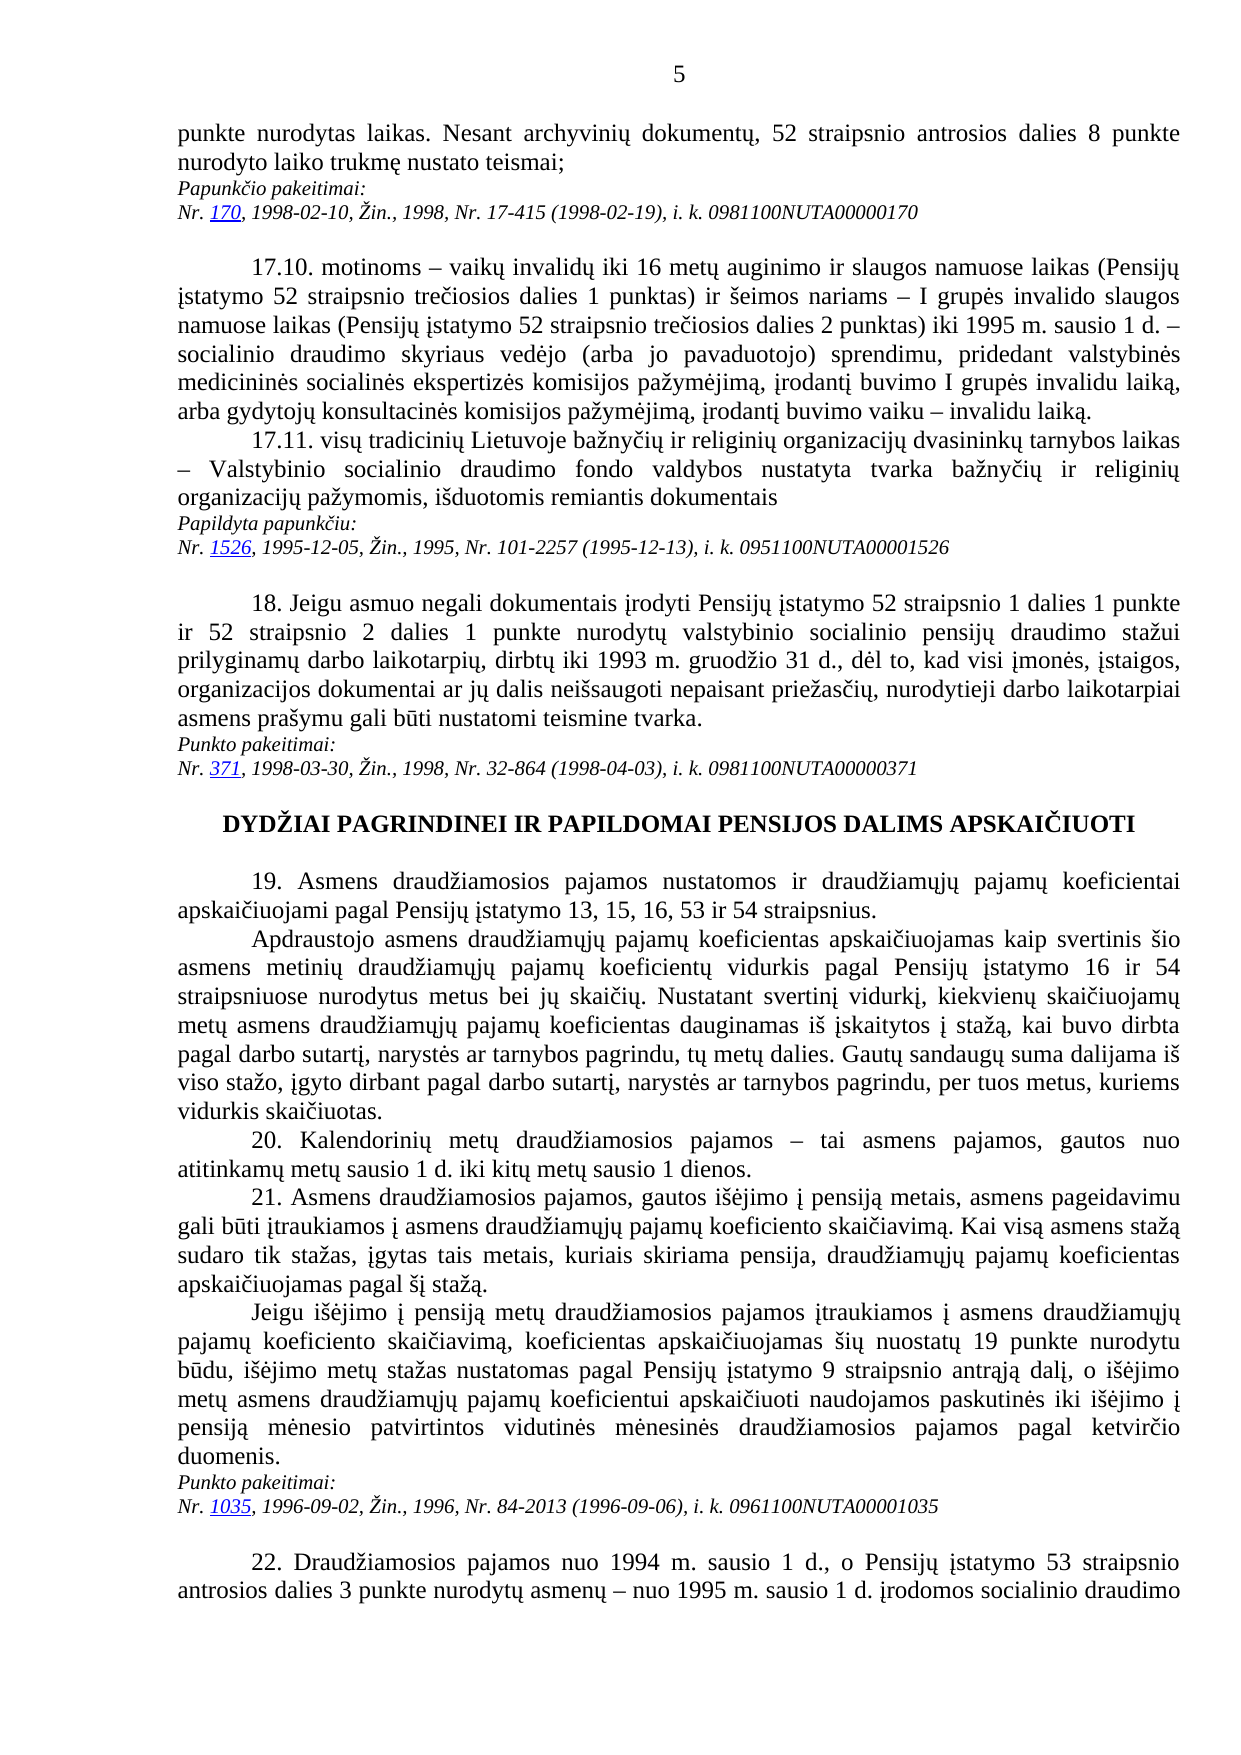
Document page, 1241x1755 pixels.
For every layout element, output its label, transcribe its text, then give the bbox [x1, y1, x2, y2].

text 22. Draudžiamosios pajamos nuo 1994 m. sausio 1 d., o Pensijų įstatymo 53 straipsnio antrosios dalies 3 punkte nurodytų asmenų – nuo 1995 m. sausio 1 d. įrodomos socialinio draudimo [177, 1547, 1181, 1604]
text Jeigu išėjimo į pensiją metų draudžiamosios pajamos įtraukiamos į asmens draudžiamųjų pajamų koeficiento skaičiavimą, koeficientas apskaičiuojamas šių nuostatų 19 punkte nurodytu būdu, išėjimo metų stažas nustatomas pagal Pensijų įstatymo 9 straipsnio antrąją dalį, o išėjimo metų asmens draudžiamųjų pajamų koeficientui apskaičiuoti naudojamos paskutinės iki išėjimo į pensiją mėnesio patvirtintos vidutinės mėnesinės draudžiamosios pajamos pagal ketvirčio duomenis. [177, 1297, 1181, 1470]
text 21. Asmens draudžiamosios pajamos, gautos išėjimo į pensiją metais, asmens pageidavimu gali būti įtraukiamos į asmens draudžiamųjų pajamų koeficiento skaičiavimą. Kai visą asmens stažą sudaro tik stažas, įgytas tais metais, kuriais skiriama pensija, draudžiamųjų pajamų koeficientas apskaičiuojamas pagal šį stažą. [177, 1182, 1181, 1297]
text Punkto pakeitimai: [177, 732, 1181, 756]
text Papunkčio pakeitimai: [177, 176, 1181, 200]
text Apdraustojo asmens draudžiamųjų pajamų koeficientas apskaičiuojamas kaip svertinis šio asmens metinių draudžiamųjų pajamų koeficientų vidurkis pagal Pensijų įstatymo 16 ir 54 straipsniuose nurodytus metus bei jų skaičių. Nustatant svertinį vidurkį, kiekvienų skaičiuojamų metų asmens draudžiamųjų pajamų koeficientas dauginamas iš įskaitytos į stažą, kai buvo dirbta pagal darbo sutartį, narystės ar tarnybos pagrindu, tų metų dalies. Gautų sandaugų suma dalijama iš viso stažo, įgyto dirbant pagal darbo sutartį, narystės ar tarnybos pagrindu, per tuos metus, kuriems vidurkis skaičiuotas. [177, 924, 1181, 1125]
text 17.10. motinoms – vaikų invalidų iki 16 metų auginimo ir slaugos namuose laikas (Pensijų įstatymo 52 straipsnio trečiosios dalies 1 punktas) ir šeimos nariams – I grupės invalido slaugos namuose laikas (Pensijų įstatymo 52 straipsnio trečiosios dalies 2 punktas) iki 1995 m. sausio 1 d. – socialinio draudimo skyriaus vedėjo (arba jo pavaduotojo) sprendimu, pridedant valstybinės medicininės socialinės ekspertizės komisijos pažymėjimą, įrodantį buvimo I grupės invalidu laiką, arba gydytojų konsultacinės komisijos pažymėjimą, įrodantį buvimo vaiku – invalidu laiką. [177, 252, 1181, 425]
text Nr. 170, 1998-02-10, Žin., 1998, Nr. 17-415 (1998-02-19), i. k. 0981100NUTA00000170 [177, 200, 1181, 224]
text Nr. 1035, 1996-09-02, Žin., 1996, Nr. 84-2013 (1996-09-06), i. k. 0961100NUTA00001035 [177, 1494, 1181, 1518]
text 19. Asmens draudžiamosios pajamos nustatomos ir draudžiamųjų pajamų koeficientai apskaičiuojami pagal Pensijų įstatymo 13, 15, 16, 53 ir 54 straipsnius. [177, 866, 1181, 924]
text 17.11. visų tradicinių Lietuvoje bažnyčių ir religinių organizacijų dvasininkų tarnybos laikas – Valstybinio socialinio draudimo fondo valdybos nustatyta tvarka bažnyčių ir religinių organizacijų pažymomis, išduotomis remiantis dokumentais [177, 425, 1181, 511]
text Punkto pakeitimai: [177, 1470, 1181, 1494]
text punkte nurodytas laikas. Nesant archyvinių dokumentų, 52 straipsnio antrosios dalies 8 punkte nurodyto laiko trukmę nustato teismai; [177, 118, 1181, 176]
text Papildyta papunkčiu: [177, 511, 1181, 535]
text Nr. 371, 1998-03-30, Žin., 1998, Nr. 32-864 (1998-04-03), i. k. 0981100NUTA00000371 [177, 756, 1181, 780]
text Nr. 1526, 1995-12-05, Žin., 1995, Nr. 101-2257 (1995-12-13), i. k. 0951100NUTA00001526 [177, 535, 1181, 559]
text 18. Jeigu asmuo negali dokumentais įrodyti Pensijų įstatymo 52 straipsnio 1 dalies 1 punkte ir 52 straipsnio 2 dalies 1 punkte nurodytų valstybinio socialinio pensijų draudimo stažui prilyginamų darbo laikotarpių, dirbtų iki 1993 m. gruodžio 31 d., dėl to, kad visi įmonės, įstaigos, organizacijos dokumentai ar jų dalis neišsaugoti nepaisant priežasčių, nurodytieji darbo laikotarpiai asmens prašymu gali būti nustatomi teismine tvarka. [177, 588, 1181, 732]
text DYDŽIAI PAGRINDINEI IR PAPILDOMAI PENSIJOS DALIMS APSKAIČIUOTI [177, 809, 1181, 837]
text 20. Kalendorinių metų draudžiamosios pajamos – tai asmens pajamos, gautos nuo atitinkamų metų sausio 1 d. iki kitų metų sausio 1 dienos. [177, 1125, 1181, 1182]
